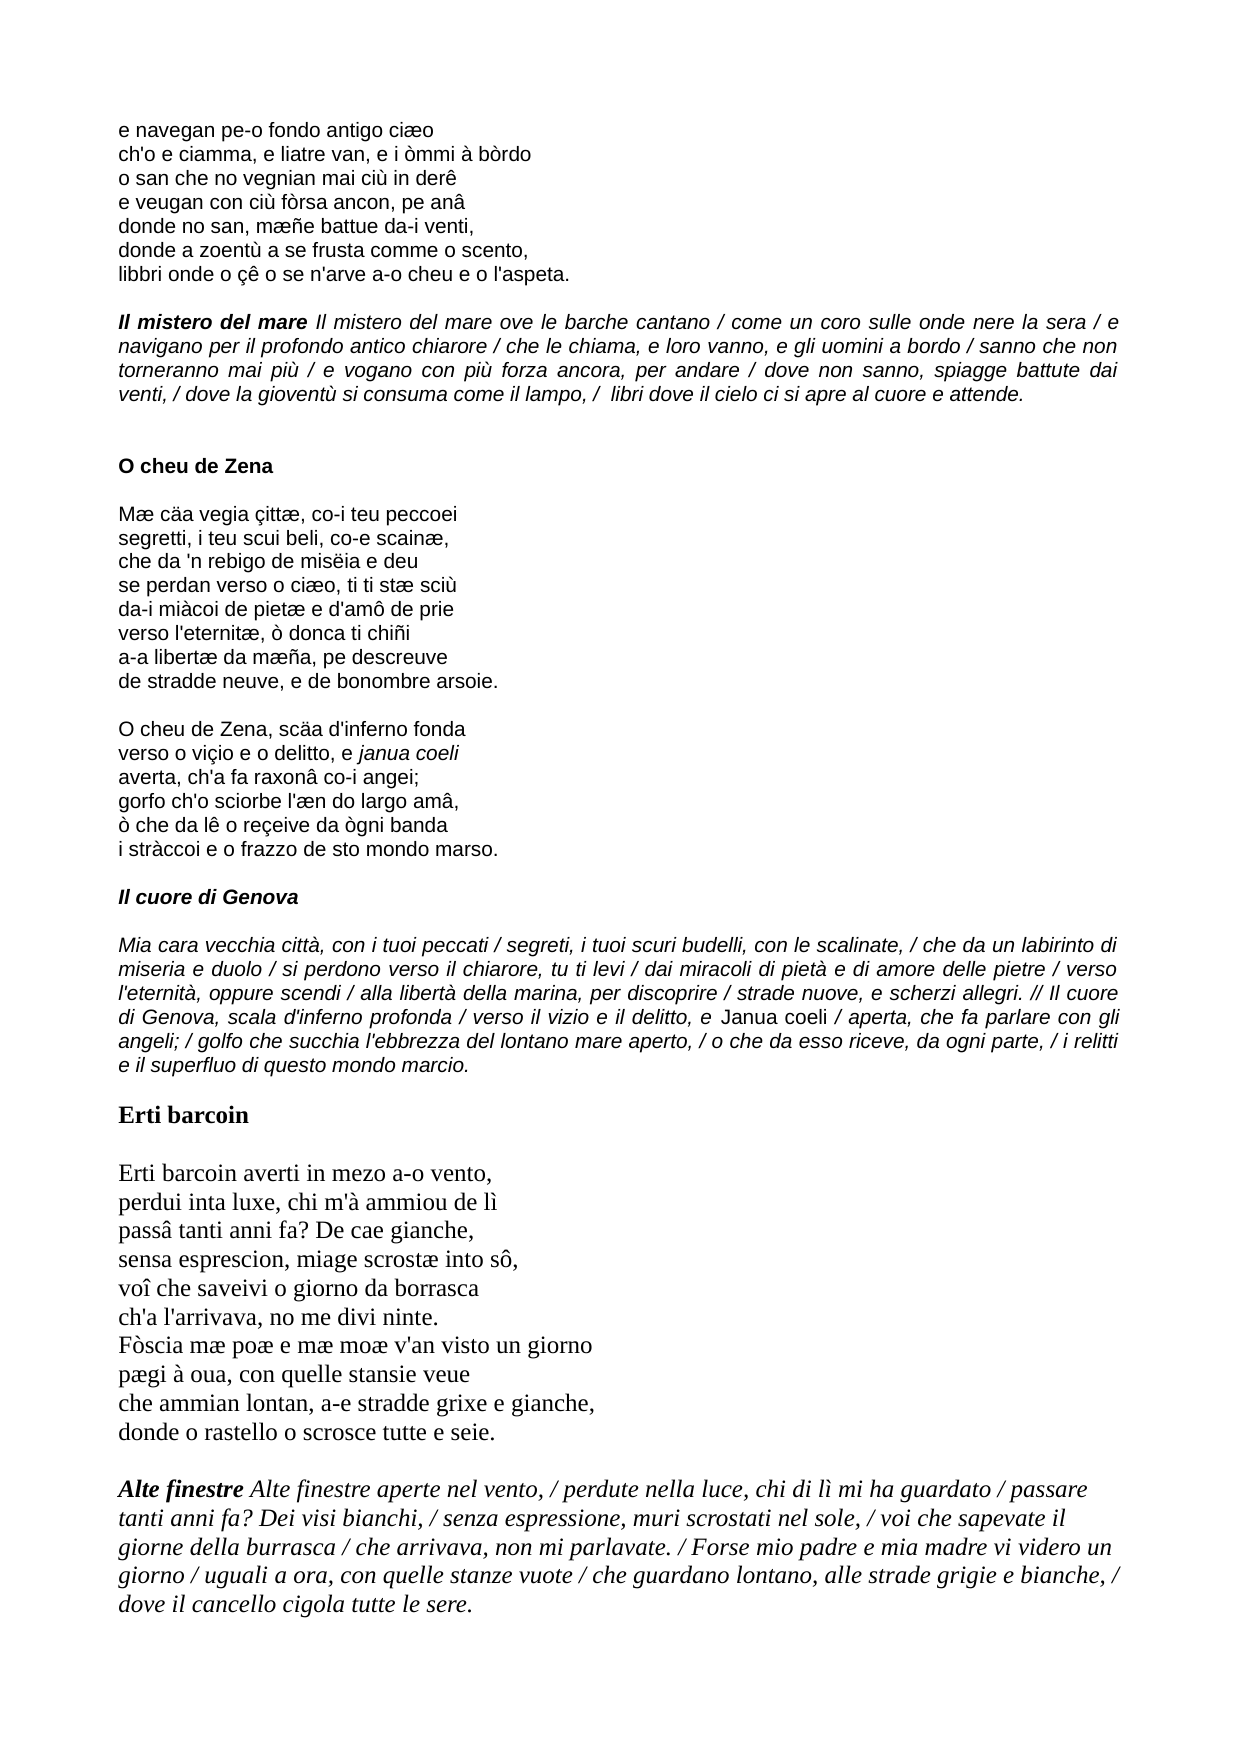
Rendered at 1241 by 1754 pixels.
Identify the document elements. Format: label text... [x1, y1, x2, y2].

text che ammian lontan, a-e stradde grixe e gianche, [118, 1388, 1122, 1417]
text da-i miàcoi de pietæ e d'amô de prie [118, 597, 1122, 621]
text donde o rastello o scrosce tutte e seie. [118, 1417, 1122, 1445]
text Mia cara vecchia città, con i tuoi peccati / segreti, i tuoi scuri budelli, con le scalinate, / che da un labirinto di miseria e duolo / si perdono verso il chiarore, tu ti levi / dai miracoli di pietà e di amore delle pietre / verso l'eternità, oppure scendi / alla libertà della marina, per discoprire / strade nuove, e scherzi allegri. // Il cuore di Genova, scala d'inferno profonda / verso il vizio e il delitto, e Janua coeli / aperta, che fa parlare con gli angeli; / golfo che succhia l'ebbrezza del lontano mare aperto, / o che da esso riceve, da ogni parte, / i relitti e il superfluo di questo mondo marcio. [118, 933, 1122, 1076]
text a-a libertæ da mæña, pe descreuve [118, 645, 1122, 669]
text ò che da lê o reçeive da ògni banda [118, 813, 1122, 837]
text ch'o e ciamma, e liatre van, e i òmmi à bòrdo [118, 142, 1122, 166]
text libbri onde o çê o se n'arve a-o cheu e o l'aspeta. [118, 262, 1122, 286]
text Erti barcoin [118, 1100, 1122, 1129]
text de stradde neuve, e de bonombre arsoie. [118, 669, 1122, 693]
text e navegan pe-o fondo antigo ciæo [118, 118, 1122, 142]
text che da 'n rebigo de misëia e deu [118, 549, 1122, 573]
text passâ tanti anni fa? De cae gianche, [118, 1215, 1122, 1244]
text se perdan verso o ciæo, ti ti stæ sciù [118, 573, 1122, 597]
text voî che saveivi o giorno da borrasca [118, 1273, 1122, 1302]
text donde a zoentù a se frusta comme o scento, [118, 238, 1122, 262]
text e veugan con ciù fòrsa ancon, pe anâ [118, 190, 1122, 214]
text averta, ch'a fa raxonâ co-i angei; [118, 765, 1122, 789]
text Il mistero del mare Il mistero del mare ove le barche cantano / come un coro sulle onde nere la sera / e navigano per il profondo antico chiarore / che le chiama, e loro vanno, e gli uomini a bordo / sanno che non torneranno mai più / e vogano con più forza ancora, per andare / dove non sanno, spiagge battute dai venti, / dove la gioventù si consuma come il lampo, / libri dove il cielo ci si apre al cuore e attende. [118, 310, 1122, 406]
text verso l'eternitæ, ò donca ti chiñi [118, 621, 1122, 645]
text Fòscia mæ poæ e mæ moæ v'an visto un giorno [118, 1330, 1122, 1359]
text verso o viçio e o delitto, e janua coeli [118, 741, 1122, 765]
text perdui inta luxe, chi m'à ammiou de lì [118, 1187, 1122, 1215]
text Erti barcoin averti in mezo a-o vento, [118, 1158, 1122, 1187]
text ch'a l'arrivava, no me divi ninte. [118, 1302, 1122, 1330]
text Mæ cäa vegia çittæ, co-i teu peccoei [118, 501, 1122, 525]
text segretti, i teu scui beli, co-e scainæ, [118, 525, 1122, 549]
text Il cuore di Genova [118, 885, 1122, 909]
text i stràccoi e o frazzo de sto mondo marso. [118, 837, 1122, 861]
text Alte finestre Alte finestre aperte nel vento, / perdute nella luce, chi di lì mi ha guardato / passare tanti anni fa? Dei visi bianchi, / senza espressione, muri scrostati nel sole, / voi che sapevate il giorne della burrasca / che arrivava, non mi parlavate. / Forse mio padre e mia madre vi videro un giorno / uguali a ora, con quelle stanze vuote / che guardano lontano, alle strade grigie e bianche, / dove il cancello cigola tutte le sere. [118, 1474, 1122, 1618]
text donde no san, mæñe battue da-i venti, [118, 214, 1122, 238]
text o san che no vegnian mai ciù in derê [118, 166, 1122, 190]
text pægi à oua, con quelle stansie veue [118, 1359, 1122, 1388]
text O cheu de Zena [118, 453, 1122, 477]
text sensa esprescion, miage scrostæ into sô, [118, 1244, 1122, 1273]
text gorfo ch'o sciorbe l'æn do largo amâ, [118, 789, 1122, 813]
text O cheu de Zena, scäa d'inferno fonda [118, 717, 1122, 741]
